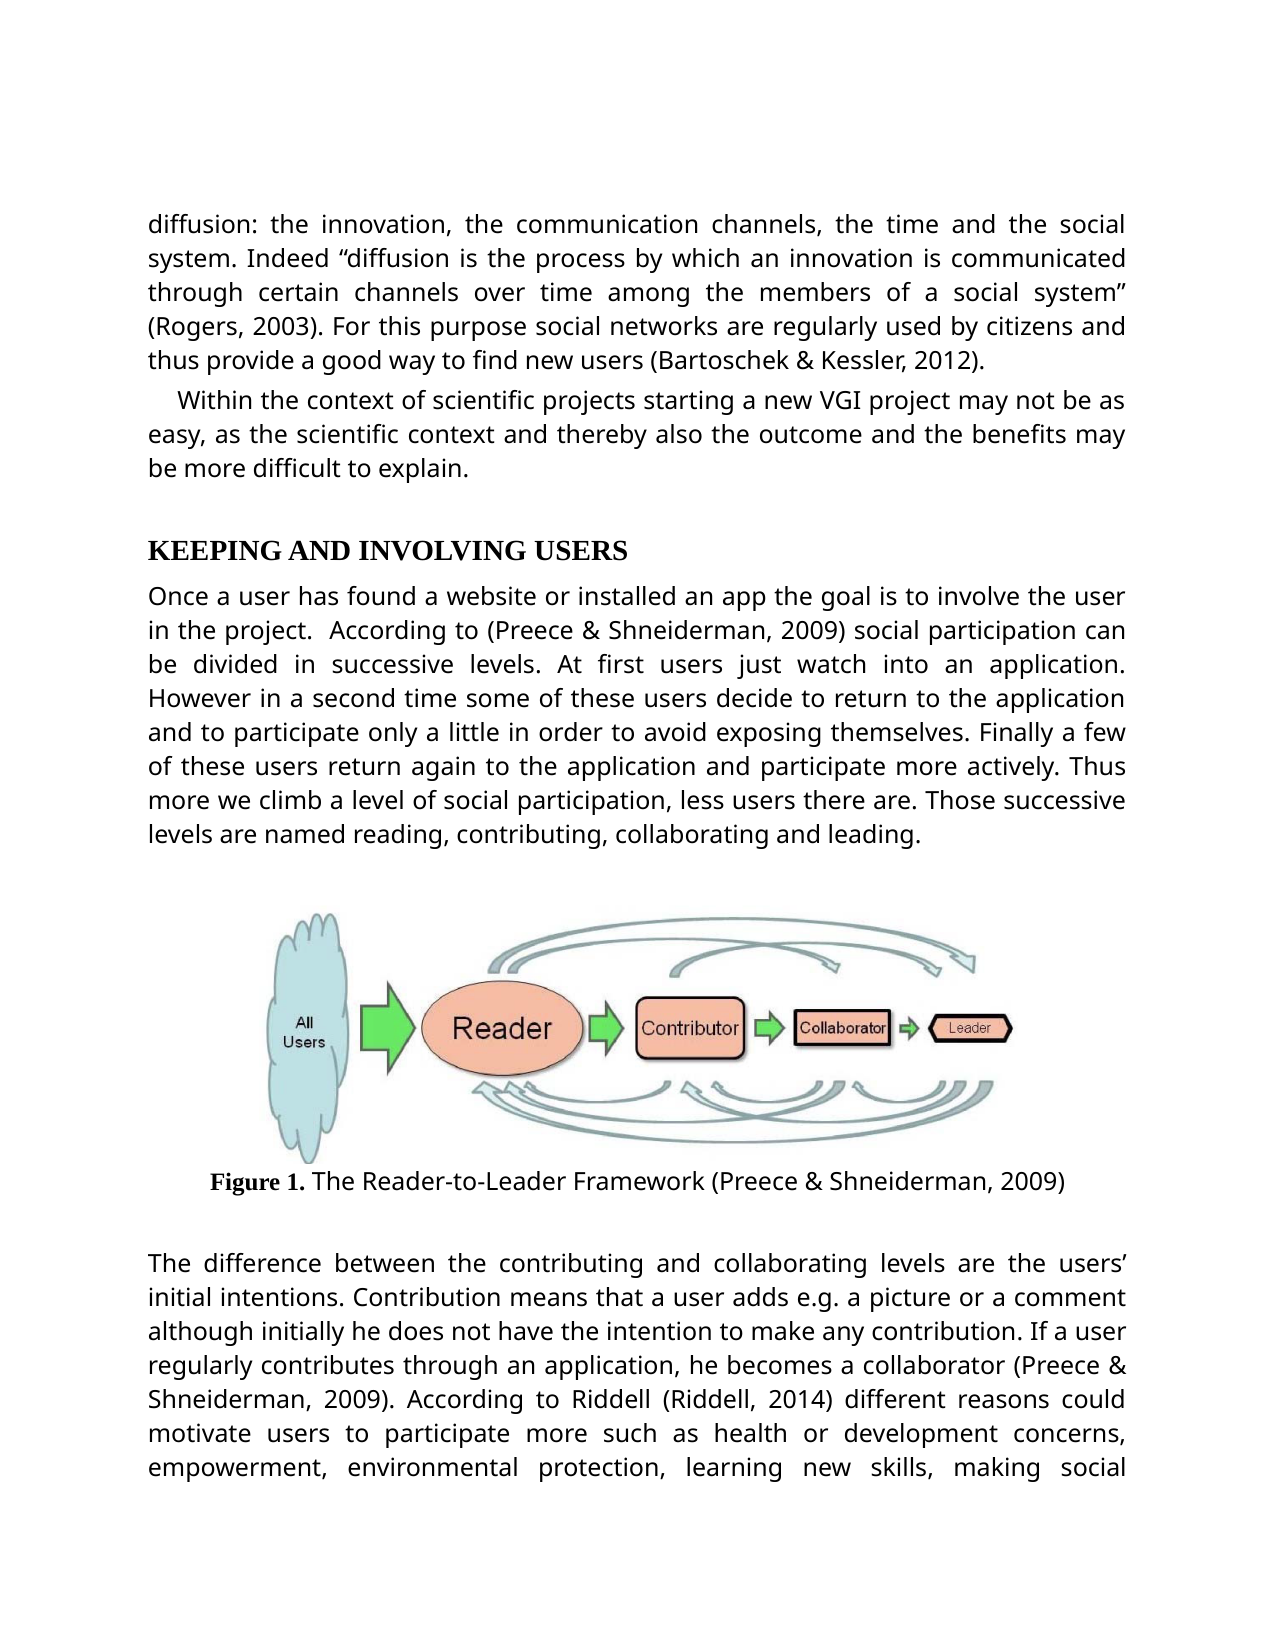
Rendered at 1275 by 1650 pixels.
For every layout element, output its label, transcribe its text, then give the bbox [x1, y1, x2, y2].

picture [257, 905, 1018, 1164]
text Keeping and involving users [148, 533, 1127, 566]
text Once a user has found a website or installed an app the goal is to involve the user in the project. According to (Preece & Shneiderman, 2009) social participation can be divided in successive levels. At first users just watch into an application. However in a second time some of these users decide to return to the application and to participate only a little in order to avoid exposing themselves. Finally a few of these users return again to the application and participate more actively. Thus more we climb a level of social participation, less users there are. Those successive levels are named reading, contributing, collaborating and leading. [148, 579, 1127, 851]
text The difference between the contributing and collaborating levels are the users’ initial intentions. Contribution means that a user adds e.g. a picture or a comment although initially he does not have the intention to make any contribution. If a user regularly contributes through an application, he becomes a collaborator (Preece & Shneiderman, 2009). According to Riddell (Riddell, 2014) different reasons could motivate users to participate more such as health or development concerns, empowerment, environmental protection, learning new skills, making social [148, 892, 1127, 1484]
text diffusion: the innovation, the communication channels, the time and the social system. Indeed “diffusion is the process by which an innovation is communicated through certain channels over time among the members of a social system” (Rogers, 2003). For this purpose social networks are regularly used by citizens and thus provide a good way to find new users (Bartoschek & Kessler, 2012). [148, 207, 1127, 377]
text Figure 1. The Reader-to-Leader Framework (Preece & Shneiderman, 2009) [151, 905, 1123, 1198]
text Within the context of scientific projects starting a new VGI project may not be as easy, as the scientific context and thereby also the outcome and the benefits may be more difficult to explain. [148, 383, 1127, 485]
